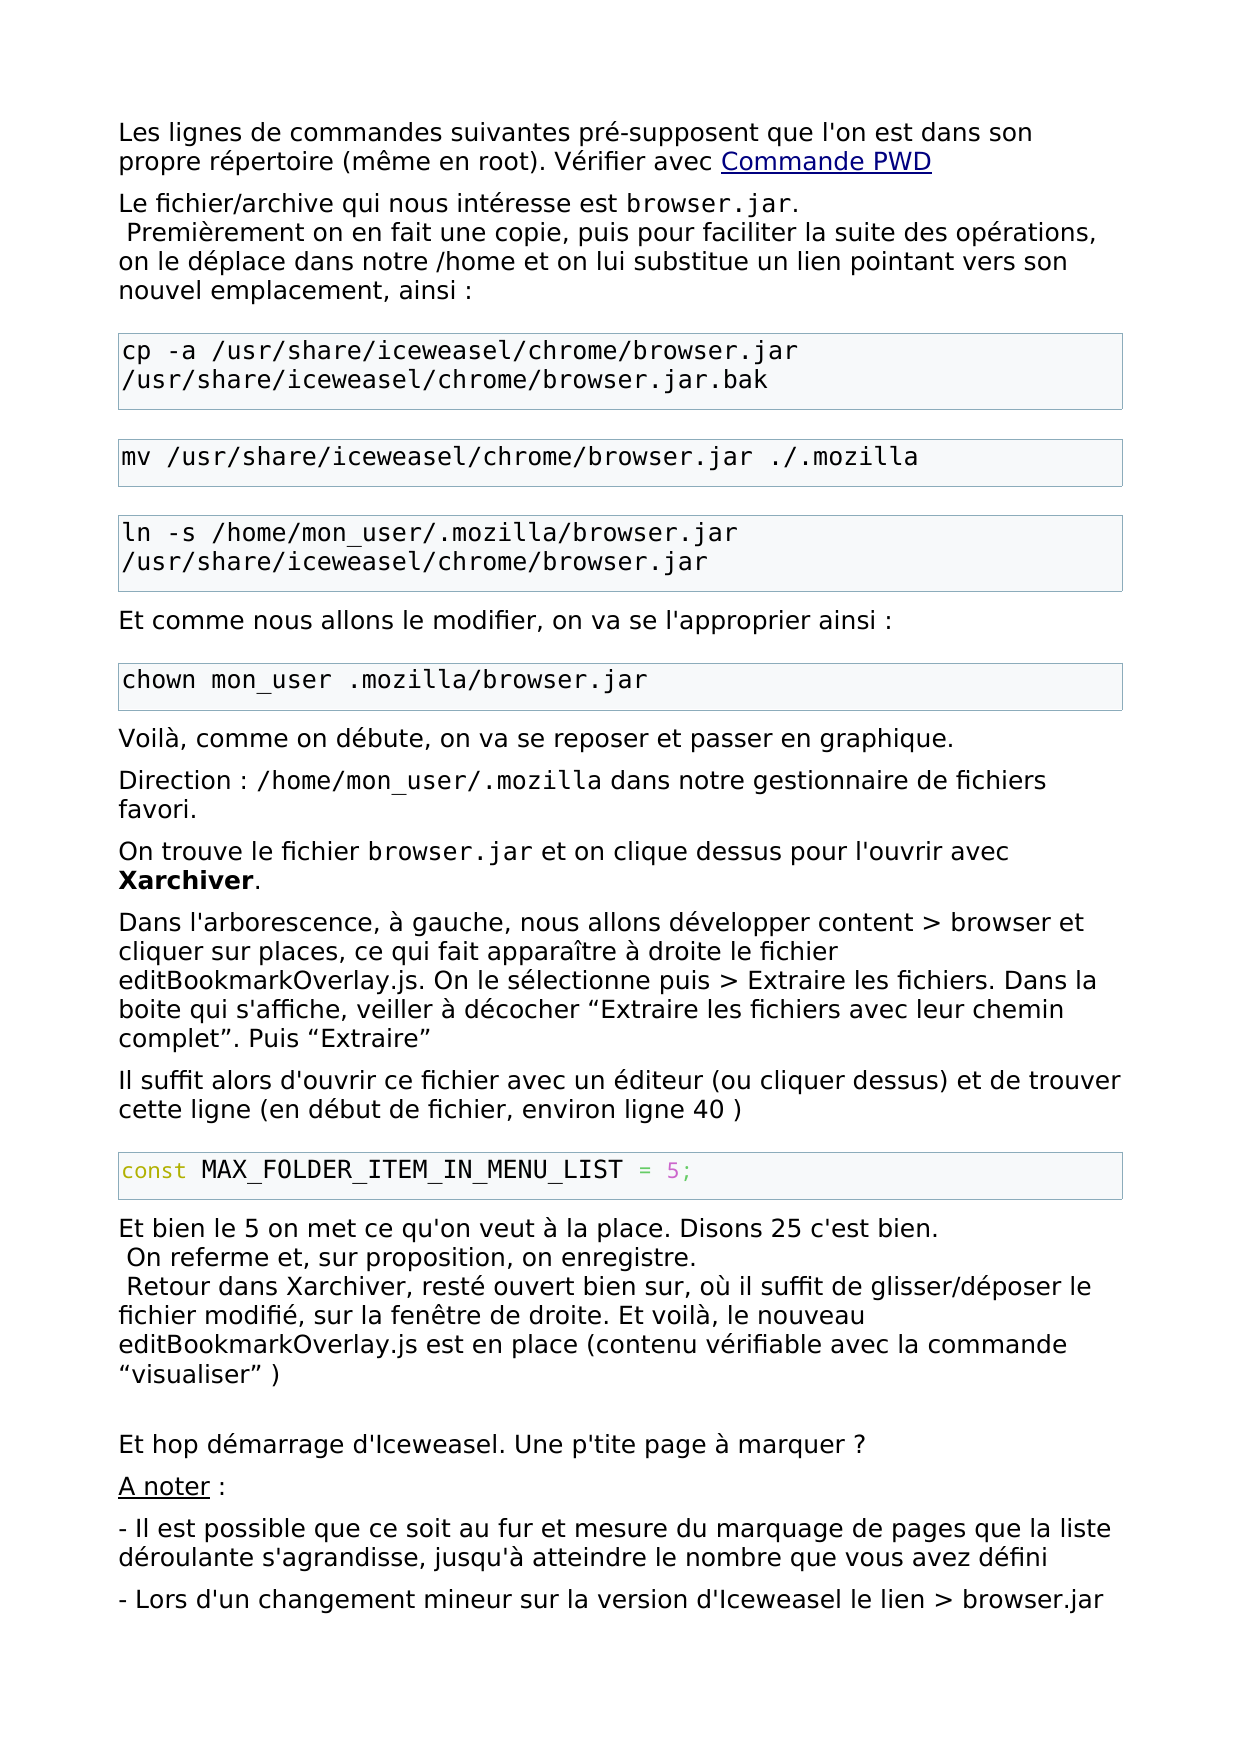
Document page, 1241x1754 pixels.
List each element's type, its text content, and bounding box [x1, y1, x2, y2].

table_header chown mon_user .mozilla/browser.jar [119, 664, 1122, 709]
text On trouve le fichier browser.jar et on clique dessus pour l'ouvrir avec Xarchiver. [118, 837, 1122, 895]
table_header ln -s /home/mon_user/.mozilla/browser.jar /usr/share/iceweasel/chrome/browser.jar [119, 516, 1122, 591]
text Le fichier/archive qui nous intéresse est browser.jar. Premièrement on en fait une copie, puis pour faciliter la suite des opérations, on le déplace dans notre /home et on lui substitue un lien pointant vers son nouvel emplacement, ainsi : [118, 189, 1122, 306]
text Dans l'arborescence, à gauche, nous allons développer content > browser et cliquer sur places, ce qui fait apparaître à droite le fichier editBookmarkOverlay.js. On le sélectionne puis > Extraire les fichiers. Dans la boite qui s'affiche, veiller à décocher “Extraire les fichiers avec leur chemin complet”. Puis “Extraire” [118, 908, 1122, 1053]
table_header const MAX_FOLDER_ITEM_IN_MENU_LIST = 5; [119, 1153, 1122, 1199]
text - Il est possible que ce soit au fur et mesure du marquage de pages que la liste déroulante s'agrandisse, jusqu'à atteindre le nombre que vous avez défini [118, 1514, 1122, 1572]
text Et bien le 5 on met ce qu'on veut à la place. Disons 25 c'est bien. On referme et, sur proposition, on enregistre. Retour dans Xarchiver, resté ouvert bien sur, où il suffit de glisser/déposer le fichier modifié, sur la fenêtre de droite. Et voilà, le nouveau editBookmarkOverlay.js est en place (contenu vérifiable avec la commande “visualiser” ) [118, 1214, 1122, 1418]
table_header cp -a /usr/share/iceweasel/chrome/browser.jar /usr/share/iceweasel/chrome/browser.jar.bak [119, 334, 1122, 409]
text Il suffit alors d'ouvrir ce fichier avec un éditeur (ou cliquer dessus) et de trouver cette ligne (en début de fichier, environ ligne 40 ) [118, 1066, 1122, 1124]
text Les lignes de commandes suivantes pré-supposent que l'on est dans son propre répertoire (même en root). Vérifier avec Commande PWD [118, 118, 1122, 176]
text Et comme nous allons le modifier, on va se l'approprier ainsi : [118, 606, 1122, 635]
text - Lors d'un changement mineur sur la version d'Iceweasel le lien > browser.jar [118, 1585, 1122, 1614]
text Et hop démarrage d'Iceweasel. Une p'tite page à marquer ? [118, 1431, 1122, 1460]
text A noter : [118, 1472, 1122, 1502]
text Direction : /home/mon_user/.mozilla dans notre gestionnaire de fichiers favori. [118, 766, 1122, 824]
text Voilà, comme on débute, on va se reposer et passer en graphique. [118, 724, 1122, 753]
table_header mv /usr/share/iceweasel/chrome/browser.jar ./.mozilla [119, 440, 1122, 486]
